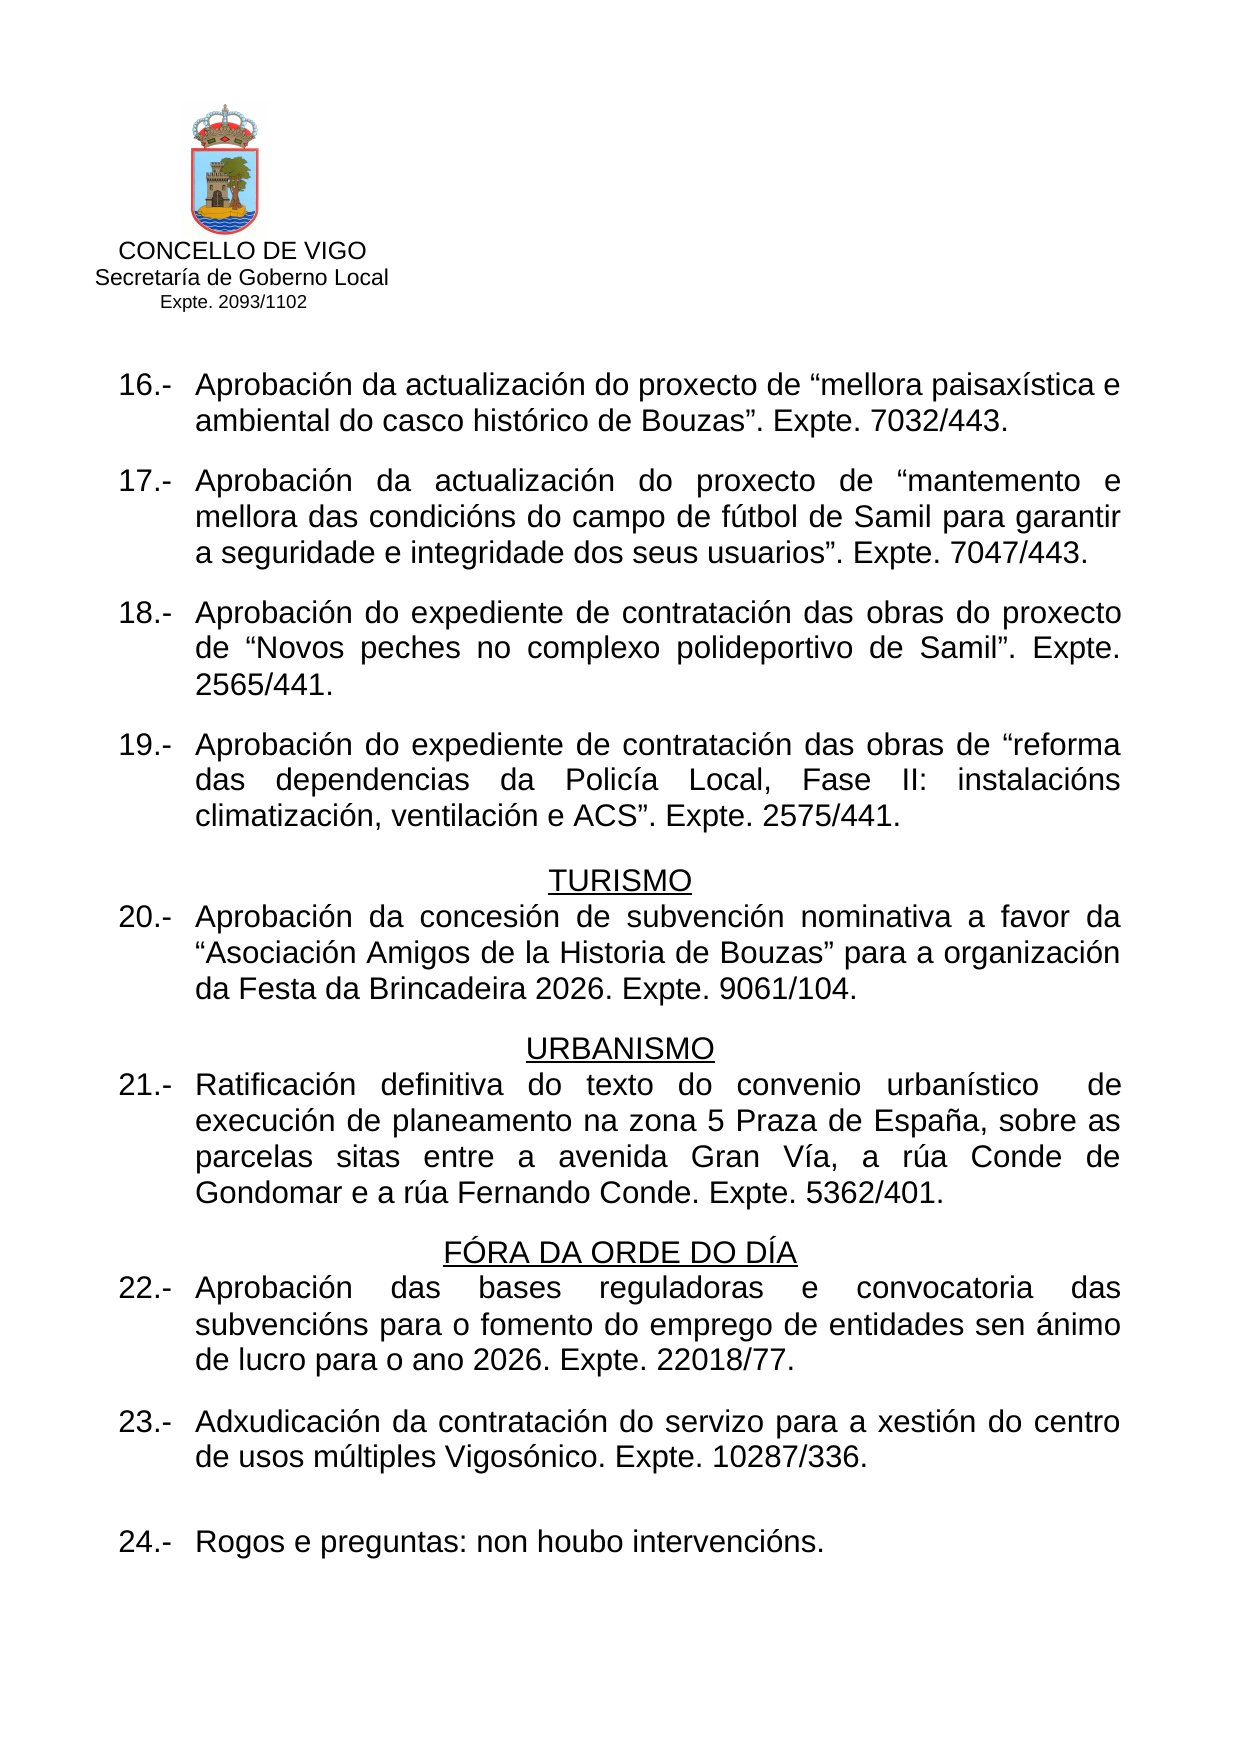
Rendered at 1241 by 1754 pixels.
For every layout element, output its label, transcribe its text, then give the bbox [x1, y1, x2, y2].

text URBANISMO [118, 1030, 1122, 1066]
text 20.- Aprobación da concesión de subvención nominativa a favor da “Asociación Amigos de la Historia de Bouzas” para a organización da Festa da Brincadeira 2026. Expte. 9061/104. [118, 898, 1122, 1006]
text 23.- Adxudicación da contratación do servizo para a xestión do centro de usos múltiples Vigosónico. Expte. 10287/336. [118, 1403, 1122, 1474]
picture [181, 100, 270, 239]
text 18.- Aprobación do expediente de contratación das obras do proxecto de “Novos peches no complexo polideportivo de Samil”. Expte. 2565/441. [118, 594, 1122, 701]
text FÓRA DA ORDE DO DÍA [118, 1234, 1122, 1269]
text 16.- Aprobación da actualización do proxecto de “mellora paisaxística e ambiental do casco histórico de Bouzas”. Expte. 7032/443. [118, 366, 1122, 438]
text 22.- Aprobación das bases reguladoras e convocatoria das subvencións para o fomento do emprego de entidades sen ánimo de lucro para o ano 2026. Expte. 22018/77. [118, 1269, 1122, 1377]
text 17.- Aprobación da actualización do proxecto de “mantemento e mellora das condicións do campo de fútbol de Samil para garantir a seguridade e integridade dos seus usuarios”. Expte. 7047/443. [118, 462, 1122, 569]
text 21.- Ratificación definitiva do texto do convenio urbanístico de execución de planeamento na zona 5 Praza de España, sobre as parcelas sitas entre a avenida Gran Vía, a rúa Conde de Gondomar e a rúa Fernando Conde. Expte. 5362/401. [118, 1066, 1122, 1209]
text 24.- Rogos e preguntas: non houbo intervencións. [118, 1523, 1122, 1558]
text 19.- Aprobación do expediente de contratación das obras de “reforma das dependencias da Policía Local, Fase II: instalacións climatización, ventilación e ACS”. Expte. 2575/441. [118, 726, 1122, 833]
text TURISMO [118, 862, 1122, 898]
